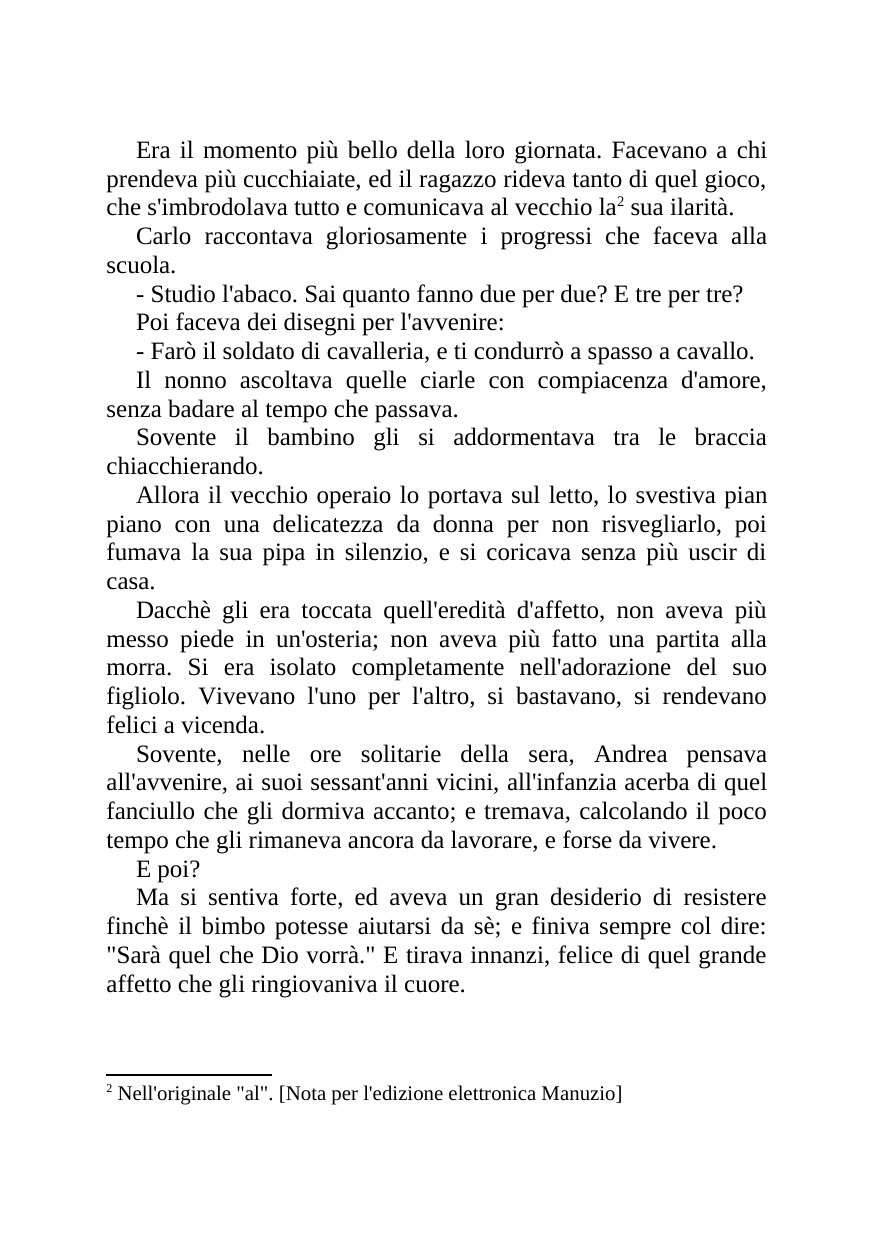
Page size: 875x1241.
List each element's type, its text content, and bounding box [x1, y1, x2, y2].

text - Studio l'abaco. Sai quanto fanno due per due? E tre per tre? [106, 279, 768, 307]
text E poi? [106, 854, 768, 882]
text - Farò il soldato di cavalleria, e ti condurrò a spasso a cavallo. [106, 336, 768, 365]
text Nell'originale "al". [Nota per l'edizione elettronica Manuzio] [106, 1081, 768, 1105]
text Sovente, nelle ore solitarie della sera, Andrea pensava all'avvenire, ai suoi sessant'anni vicini, all'infanzia acerba di quel fanciullo che gli dormiva accanto; e tremava, calcolando il poco tempo che gli rimaneva ancora da lavorare, e forse da vivere. [106, 739, 768, 854]
text Carlo raccontava gloriosamente i progressi che faceva alla scuola. [106, 221, 768, 279]
text Allora il vecchio operaio lo portava sul letto, lo svestiva pian piano con una delicatezza da donna per non risvegliarlo, poi fumava la sua pipa in silenzio, e si coricava senza più uscir di casa. [106, 480, 768, 595]
text Poi faceva dei disegni per l'avvenire: [106, 307, 768, 336]
text Era il momento più bello della loro giornata. Facevano a chi prendeva più cucchiaiate, ed il ragazzo rideva tanto di quel gioco, che s'imbrodolava tutto e comunicava al vecchio la sua ilarità. [106, 135, 768, 221]
text Il nonno ascoltava quelle ciarle con compiacenza d'amore, senza badare al tempo che passava. [106, 365, 768, 422]
text Ma si sentiva forte, ed aveva un gran desiderio di resistere finchè il bimbo potesse aiutarsi da sè; e finiva sempre col dire: "Sarà quel che Dio vorrà." E tirava innanzi, felice di quel grande affetto che gli ringiovaniva il cuore. [106, 882, 768, 997]
text Sovente il bambino gli si addormentava tra le braccia chiacchierando. [106, 422, 768, 480]
text Dacchè gli era toccata quell'eredità d'affetto, non aveva più messo piede in un'osteria; non aveva più fatto una partita alla morra. Si era isolato completamente nell'adorazione del suo figliolo. Vivevano l'uno per l'altro, si bastavano, si rendevano felici a vicenda. [106, 595, 768, 739]
